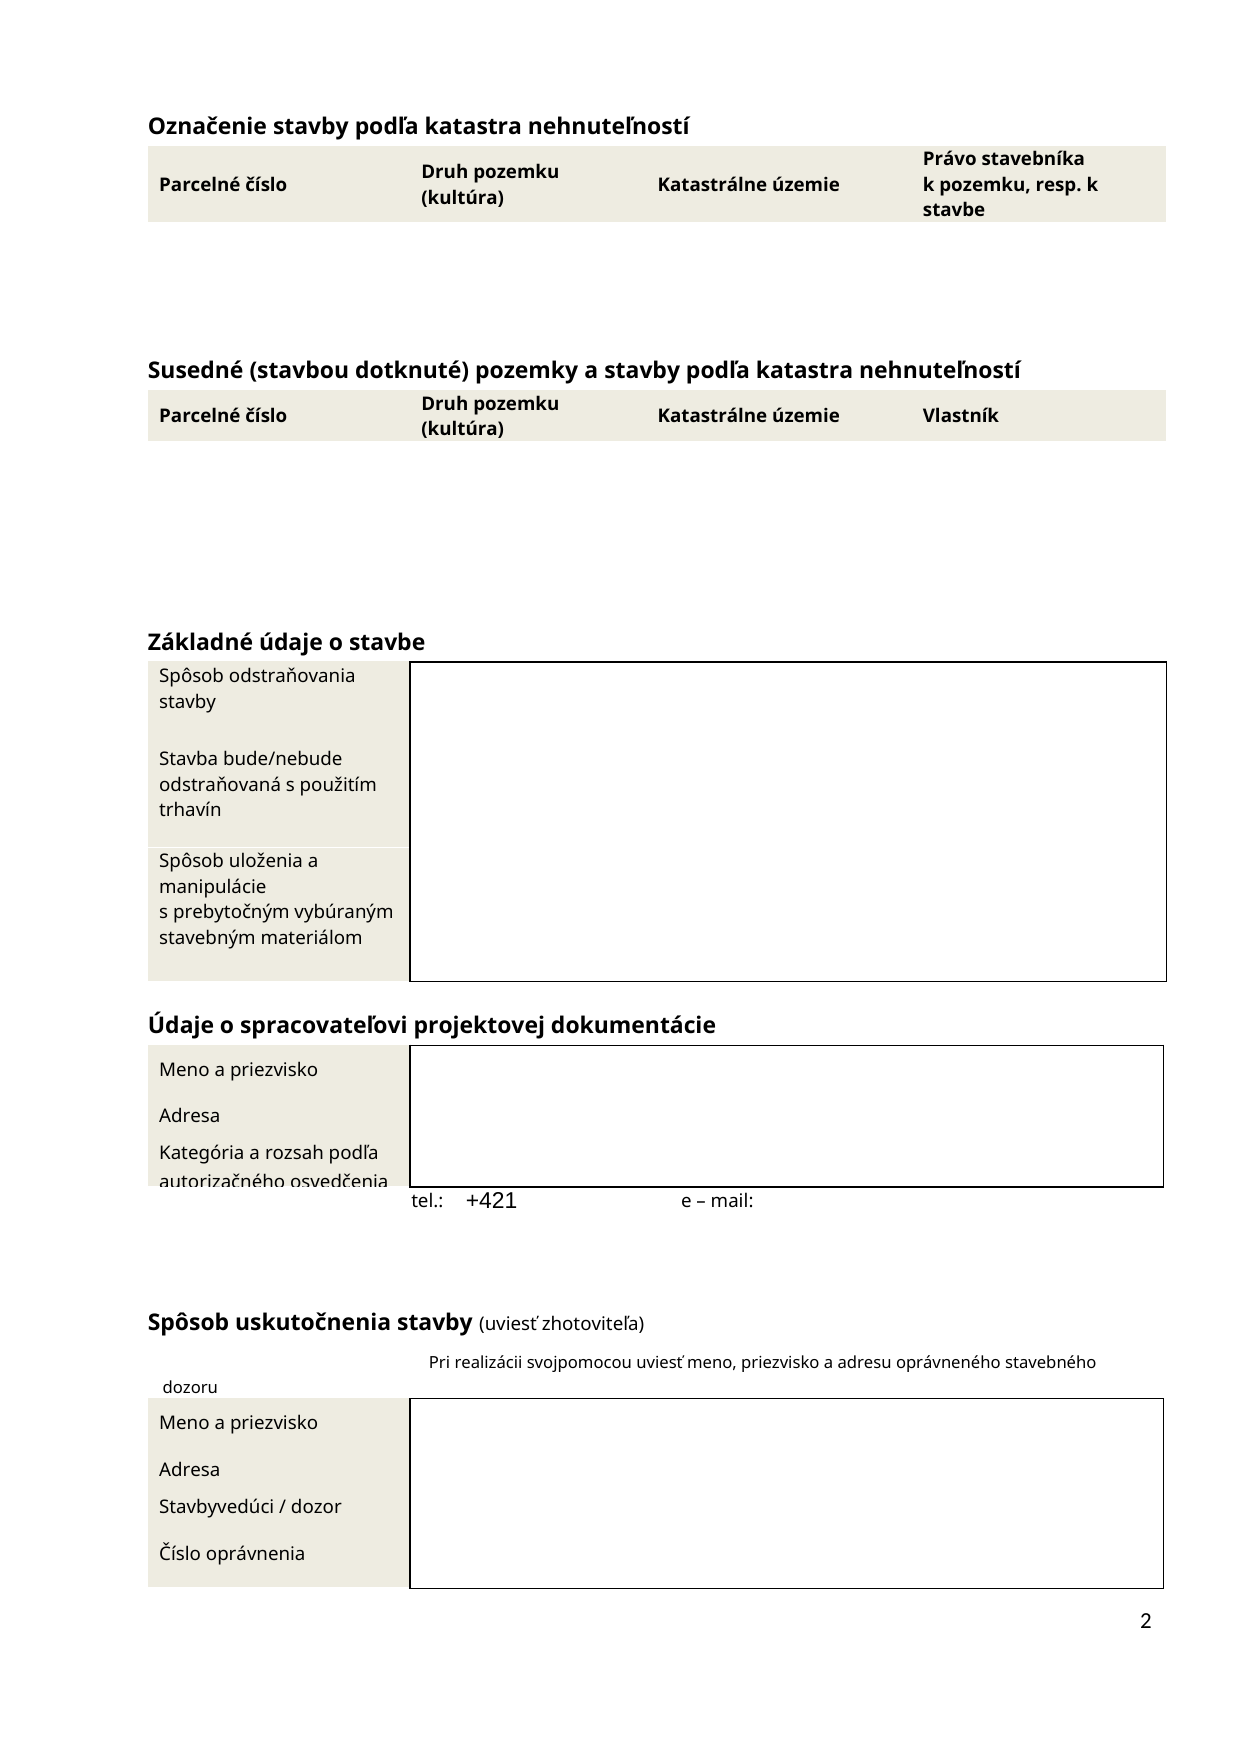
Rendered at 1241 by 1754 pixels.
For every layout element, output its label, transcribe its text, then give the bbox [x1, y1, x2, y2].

table_cell [411, 1092, 1163, 1139]
table_cell [148, 441, 410, 467]
table_cell [911, 249, 1166, 275]
table_cell [410, 494, 646, 520]
table_cell [148, 546, 410, 573]
table_header [411, 1399, 1163, 1446]
text Spôsob uskutočnenia stavby (uviesť zhotoviteľa) [148, 1306, 1152, 1337]
text Susedné (stavbou dotknuté) pozemky a stavby podľa katastra nehnuteľností [148, 354, 1152, 385]
table_cell Adresa (Sídlo) [148, 1092, 409, 1139]
table_header Vlastník [911, 390, 1166, 441]
table_cell [646, 546, 911, 573]
text Základné údaje o stavbe [148, 626, 1152, 657]
table_cell [646, 468, 911, 494]
table_cell [148, 249, 410, 275]
table_cell [411, 1540, 1163, 1587]
table_cell [410, 520, 646, 546]
table_header Parcelné číslo [148, 390, 410, 441]
table_cell [148, 494, 410, 520]
table_cell [646, 573, 911, 599]
table_cell [646, 441, 911, 467]
table_header Spôsob odstraňovania stavby [148, 661, 409, 745]
table_cell [148, 275, 410, 301]
table_cell [411, 848, 1166, 981]
table_cell Stavbyvedúci / dozor [148, 1493, 409, 1540]
table_header Právo stavebníka k pozemku, resp. k stavbe [911, 146, 1166, 222]
table_cell [410, 468, 646, 494]
table_cell [411, 745, 1166, 847]
table_header Parcelné číslo [148, 146, 410, 222]
table_cell [911, 573, 1166, 599]
table_header [411, 1046, 1163, 1092]
table_cell [911, 520, 1166, 546]
table_cell Číslo oprávnenia [148, 1540, 409, 1587]
text Pri realizácii svojpomocou uviesť meno, priezvisko a adresu oprávneného stavebného dozoru [148, 1342, 1152, 1398]
table_cell tel.: [148, 1186, 454, 1234]
table_cell [764, 1188, 1163, 1234]
table_header Druh pozemku (kultúra) [410, 390, 646, 441]
table_cell [911, 275, 1166, 301]
table_cell [411, 1139, 1163, 1186]
table_cell [410, 222, 646, 249]
table_cell [911, 441, 1166, 467]
table_cell [410, 441, 646, 467]
table_cell [911, 222, 1166, 249]
table_cell [410, 301, 646, 328]
table_cell [410, 546, 646, 573]
table_header Katastrálne územie [646, 146, 911, 222]
table_cell [646, 494, 911, 520]
table_header Meno a priezvisko (Obchodný názov) [148, 1398, 409, 1446]
table_cell [646, 520, 911, 546]
table_header [411, 663, 1166, 745]
table_cell [410, 573, 646, 599]
table_cell Adresa (Sídlo) [148, 1446, 409, 1493]
table_cell [148, 328, 410, 354]
table_cell [410, 275, 646, 301]
text Údaje o spracovateľovi projektovej dokumentácie [148, 1009, 1152, 1040]
table_cell [411, 1446, 1163, 1493]
table_cell [646, 328, 911, 354]
table_cell [646, 301, 911, 328]
table_cell [911, 546, 1166, 573]
table_cell Spôsob uloženia a manipulácie s prebytočným vybúraným stavebným materiálom [148, 848, 409, 981]
table_cell e – mail: [661, 1188, 764, 1234]
table_cell [148, 573, 410, 599]
table_header Druh pozemku (kultúra) [410, 146, 646, 222]
table_cell [411, 1493, 1163, 1540]
table_cell +421 [454, 1188, 661, 1234]
table_cell [148, 468, 410, 494]
table_cell [646, 249, 911, 275]
table_cell [911, 301, 1166, 328]
table_cell [646, 275, 911, 301]
table_cell [911, 328, 1166, 354]
table_header Meno a priezvisko (Obchodný názov) [148, 1045, 409, 1092]
table_cell Kategória a rozsah podľa autorizačného osvedčenia [148, 1139, 409, 1186]
table_cell Stavba bude/nebude odstraňovaná s použitím trhavín [148, 745, 409, 847]
table_cell [646, 222, 911, 249]
table_cell [911, 468, 1166, 494]
table_header Katastrálne územie [646, 390, 911, 441]
table_cell [911, 494, 1166, 520]
table_cell [410, 249, 646, 275]
table_cell [148, 520, 410, 546]
table_cell [148, 301, 410, 328]
table_cell [148, 222, 410, 249]
text Označenie stavby podľa katastra nehnuteľností [148, 110, 1152, 141]
table_cell [410, 328, 646, 354]
